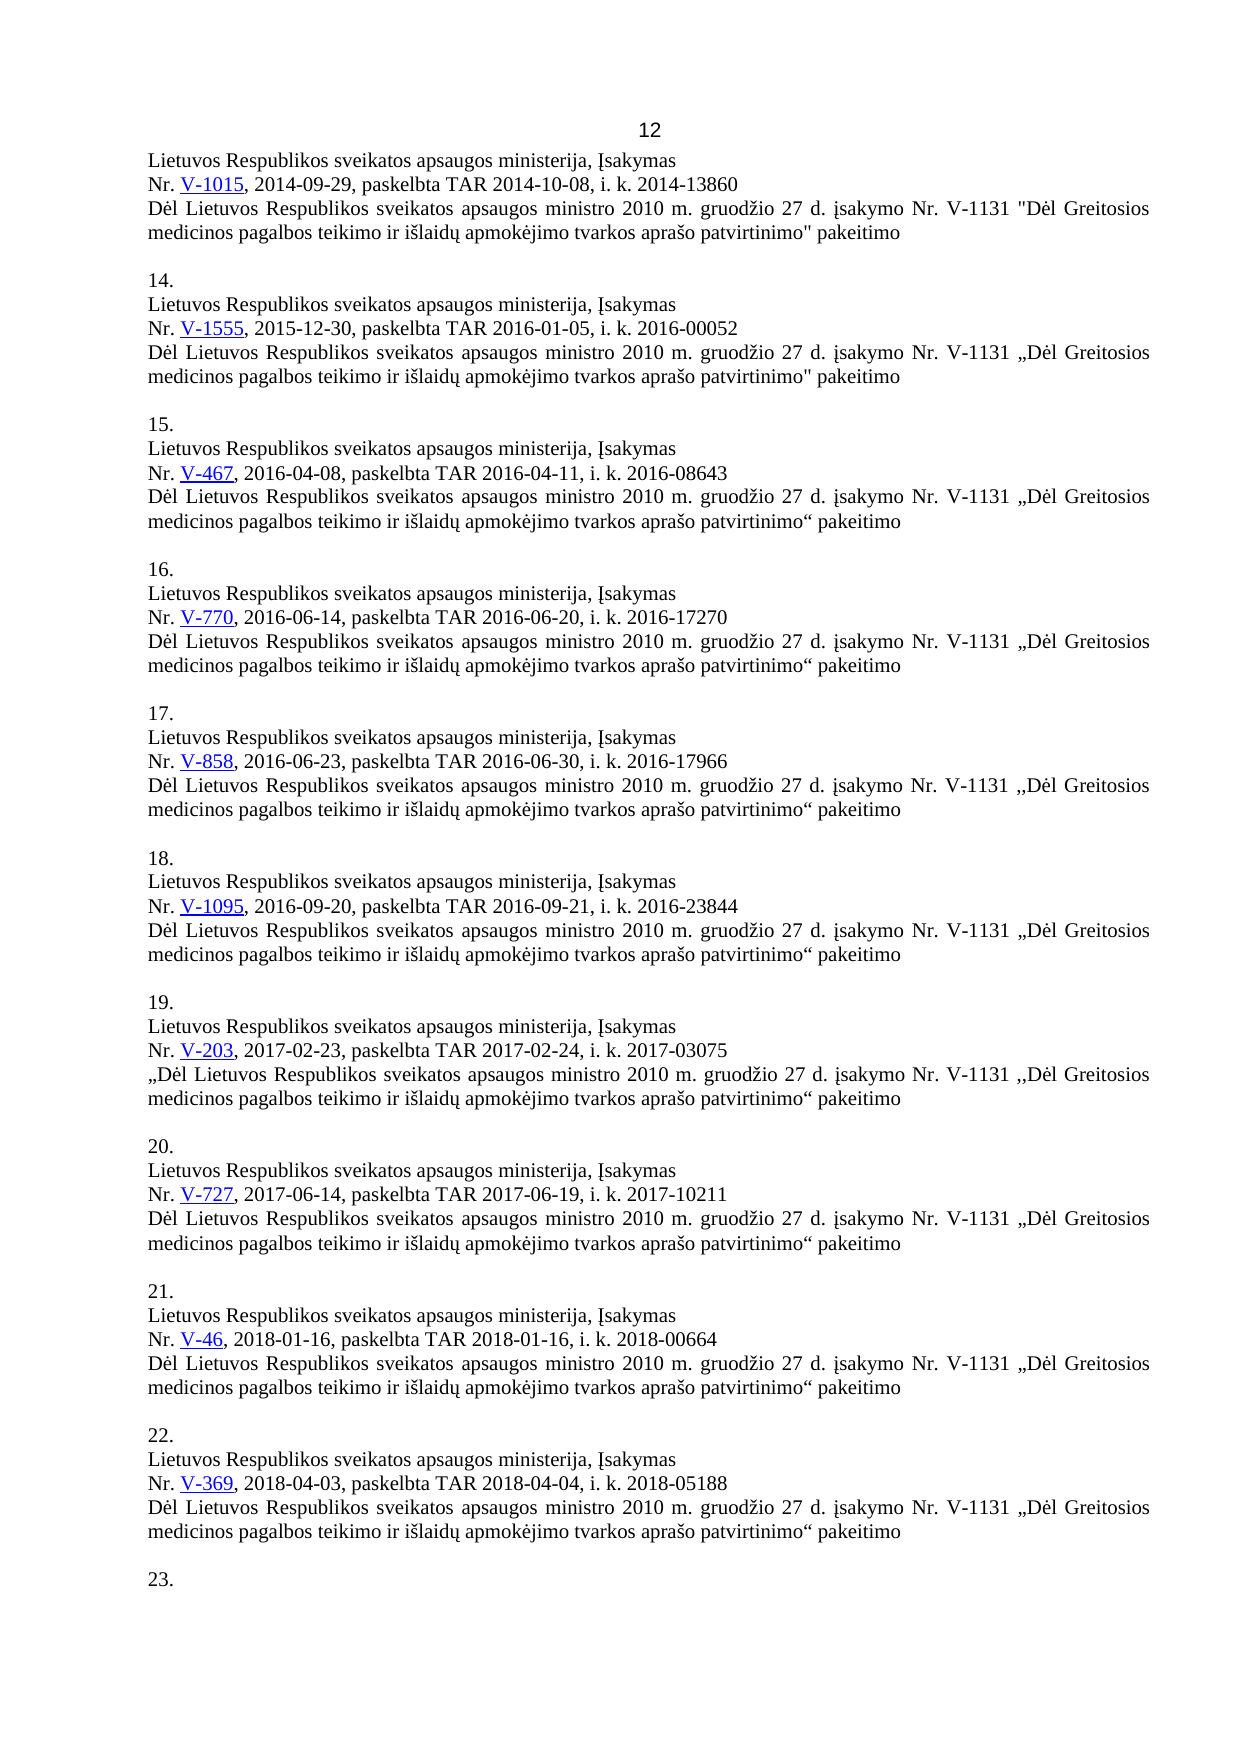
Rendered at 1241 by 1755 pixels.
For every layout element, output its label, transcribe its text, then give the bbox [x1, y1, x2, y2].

text Lietuvos Respublikos sveikatos apsaugos ministerija, Įsakymas [148, 869, 1152, 893]
text Lietuvos Respublikos sveikatos apsaugos ministerija, Įsakymas [148, 725, 1152, 749]
text Nr. V-770, 2016-06-14, paskelbta TAR 2016-06-20, i. k. 2016-17270 [148, 605, 1152, 629]
text 16. [148, 557, 1152, 581]
text 22. [148, 1423, 1152, 1447]
text Nr. V-1095, 2016-09-20, paskelbta TAR 2016-09-21, i. k. 2016-23844 [148, 893, 1152, 918]
text Nr. V-467, 2016-04-08, paskelbta TAR 2016-04-11, i. k. 2016-08643 [148, 460, 1152, 484]
text 20. [148, 1134, 1152, 1158]
text Lietuvos Respublikos sveikatos apsaugos ministerija, Įsakymas [148, 1014, 1152, 1038]
text Lietuvos Respublikos sveikatos apsaugos ministerija, Įsakymas [148, 436, 1152, 460]
text Lietuvos Respublikos sveikatos apsaugos ministerija, Įsakymas [148, 1447, 1152, 1471]
text 19. [148, 990, 1152, 1014]
text Dėl Lietuvos Respublikos sveikatos apsaugos ministro 2010 m. gruodžio 27 d. įsakymo Nr. V-1131 ,,Dėl Greitosios medicinos pagalbos teikimo ir išlaidų apmokėjimo tvarkos aprašo patvirtinimo“ pakeitimo [148, 773, 1152, 821]
text Dėl Lietuvos Respublikos sveikatos apsaugos ministro 2010 m. gruodžio 27 d. įsakymo Nr. V-1131 „Dėl Greitosios medicinos pagalbos teikimo ir išlaidų apmokėjimo tvarkos aprašo patvirtinimo“ pakeitimo [148, 484, 1152, 533]
text 14. [148, 268, 1152, 292]
text Nr. V-46, 2018-01-16, paskelbta TAR 2018-01-16, i. k. 2018-00664 [148, 1327, 1152, 1351]
text Nr. V-858, 2016-06-23, paskelbta TAR 2016-06-30, i. k. 2016-17966 [148, 749, 1152, 773]
text Dėl Lietuvos Respublikos sveikatos apsaugos ministro 2010 m. gruodžio 27 d. įsakymo Nr. V-1131 „Dėl Greitosios medicinos pagalbos teikimo ir išlaidų apmokėjimo tvarkos aprašo patvirtinimo“ pakeitimo [148, 1351, 1152, 1399]
text Dėl Lietuvos Respublikos sveikatos apsaugos ministro 2010 m. gruodžio 27 d. įsakymo Nr. V-1131 „Dėl Greitosios medicinos pagalbos teikimo ir išlaidų apmokėjimo tvarkos aprašo patvirtinimo“ pakeitimo [148, 629, 1152, 677]
text Dėl Lietuvos Respublikos sveikatos apsaugos ministro 2010 m. gruodžio 27 d. įsakymo Nr. V-1131 „Dėl Greitosios medicinos pagalbos teikimo ir išlaidų apmokėjimo tvarkos aprašo patvirtinimo“ pakeitimo [148, 918, 1152, 966]
text Lietuvos Respublikos sveikatos apsaugos ministerija, Įsakymas [148, 1158, 1152, 1182]
text Nr. V-727, 2017-06-14, paskelbta TAR 2017-06-19, i. k. 2017-10211 [148, 1182, 1152, 1206]
text Nr. V-1555, 2015-12-30, paskelbta TAR 2016-01-05, i. k. 2016-00052 [148, 316, 1152, 340]
text Dėl Lietuvos Respublikos sveikatos apsaugos ministro 2010 m. gruodžio 27 d. įsakymo Nr. V-1131 „Dėl Greitosios medicinos pagalbos teikimo ir išlaidų apmokėjimo tvarkos aprašo patvirtinimo" pakeitimo [148, 340, 1152, 388]
text 23. [148, 1567, 1152, 1591]
text Dėl Lietuvos Respublikos sveikatos apsaugos ministro 2010 m. gruodžio 27 d. įsakymo Nr. V-1131 "Dėl Greitosios medicinos pagalbos teikimo ir išlaidų apmokėjimo tvarkos aprašo patvirtinimo" pakeitimo [148, 196, 1152, 244]
text 17. [148, 701, 1152, 725]
text Nr. V-369, 2018-04-03, paskelbta TAR 2018-04-04, i. k. 2018-05188 [148, 1471, 1152, 1495]
text Lietuvos Respublikos sveikatos apsaugos ministerija, Įsakymas [148, 292, 1152, 316]
text 15. [148, 412, 1152, 436]
text Lietuvos Respublikos sveikatos apsaugos ministerija, Įsakymas [148, 581, 1152, 605]
text Dėl Lietuvos Respublikos sveikatos apsaugos ministro 2010 m. gruodžio 27 d. įsakymo Nr. V-1131 „Dėl Greitosios medicinos pagalbos teikimo ir išlaidų apmokėjimo tvarkos aprašo patvirtinimo“ pakeitimo [148, 1206, 1152, 1254]
text Lietuvos Respublikos sveikatos apsaugos ministerija, Įsakymas [148, 1303, 1152, 1327]
text Lietuvos Respublikos sveikatos apsaugos ministerija, Įsakymas [148, 148, 1152, 172]
text 21. [148, 1278, 1152, 1303]
text Nr. V-1015, 2014-09-29, paskelbta TAR 2014-10-08, i. k. 2014-13860 [148, 172, 1152, 196]
text Nr. V-203, 2017-02-23, paskelbta TAR 2017-02-24, i. k. 2017-03075 [148, 1038, 1152, 1062]
text Dėl Lietuvos Respublikos sveikatos apsaugos ministro 2010 m. gruodžio 27 d. įsakymo Nr. V-1131 „Dėl Greitosios medicinos pagalbos teikimo ir išlaidų apmokėjimo tvarkos aprašo patvirtinimo“ pakeitimo [148, 1495, 1152, 1543]
text 18. [148, 845, 1152, 869]
text „Dėl Lietuvos Respublikos sveikatos apsaugos ministro 2010 m. gruodžio 27 d. įsakymo Nr. V-1131 ,,Dėl Greitosios medicinos pagalbos teikimo ir išlaidų apmokėjimo tvarkos aprašo patvirtinimo“ pakeitimo [148, 1062, 1152, 1110]
